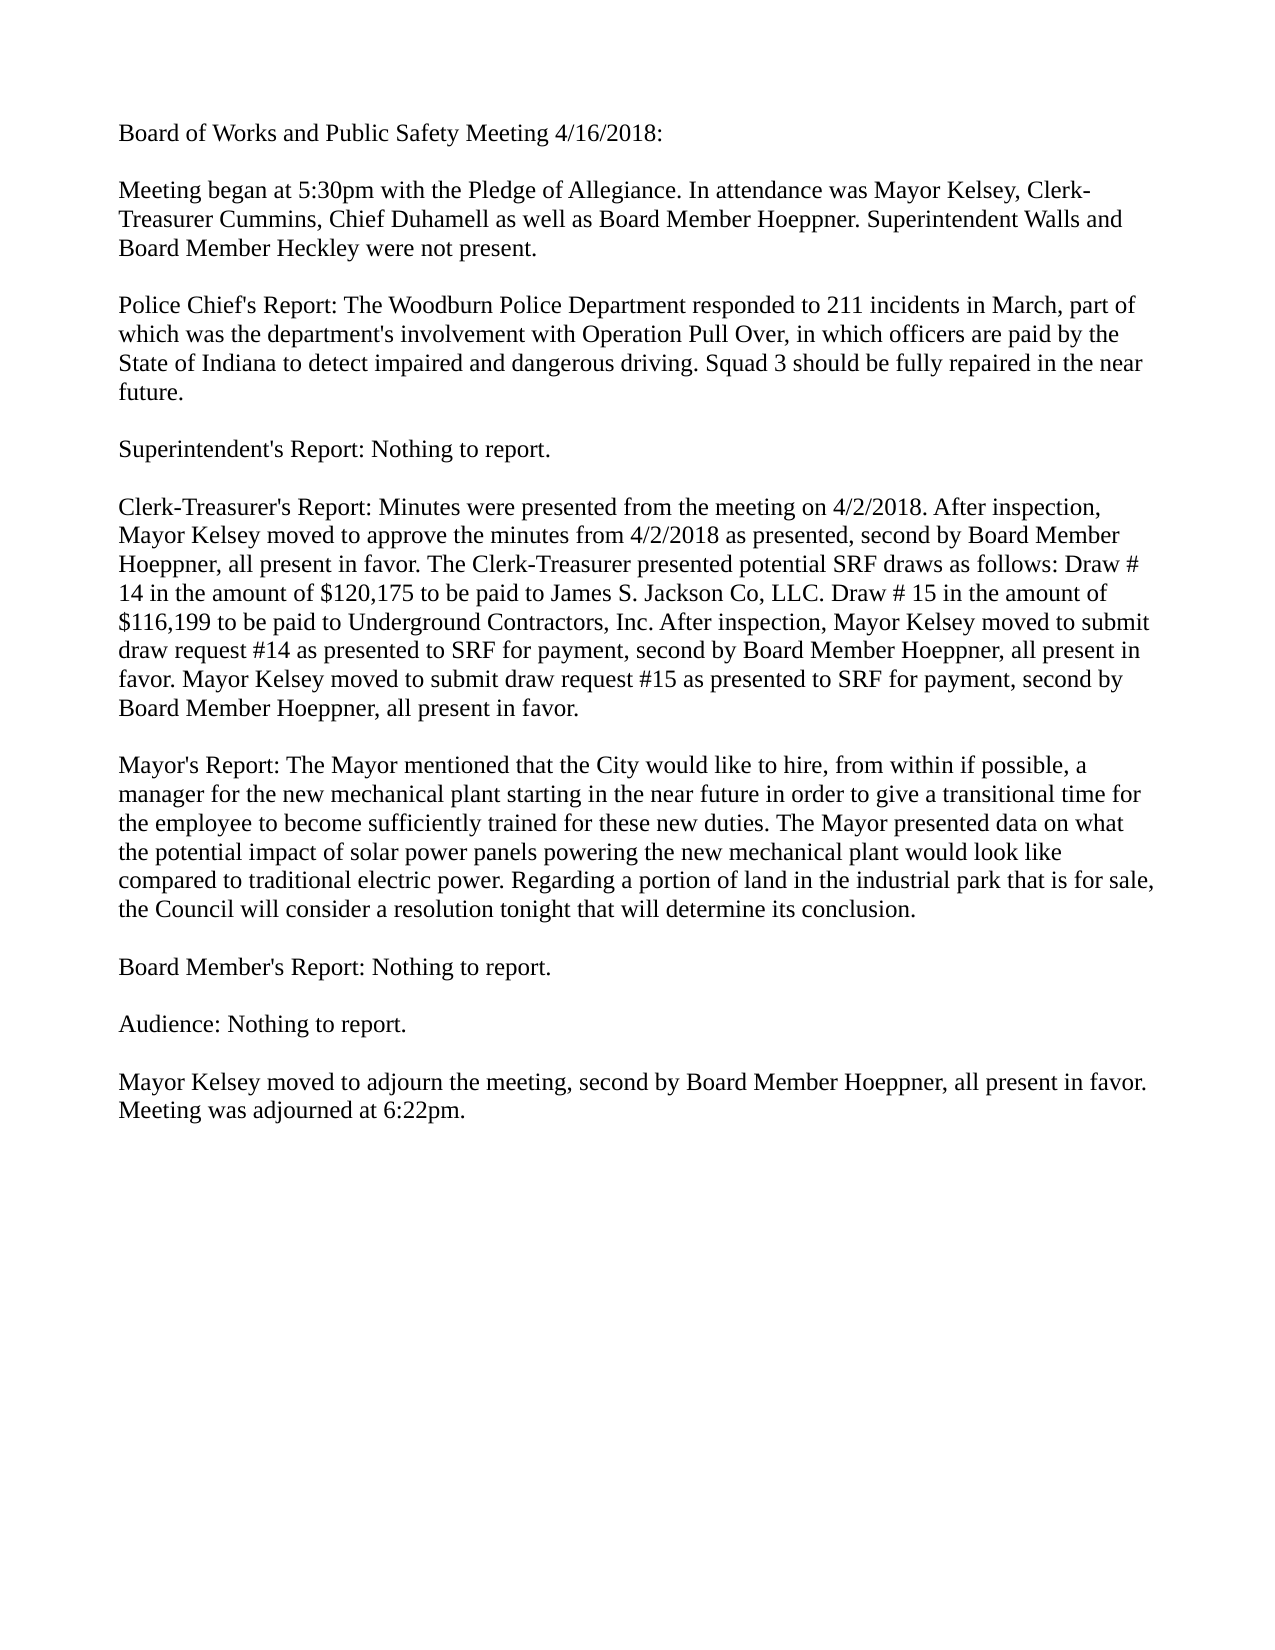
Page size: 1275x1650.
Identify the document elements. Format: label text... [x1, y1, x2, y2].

text Clerk-Treasurer's Report: Minutes were presented from the meeting on 4/2/2018. After inspection, Mayor Kelsey moved to approve the minutes from 4/2/2018 as presented, second by Board Member Hoeppner, all present in favor. The Clerk-Treasurer presented potential SRF draws as follows: Draw # 14 in the amount of $120,175 to be paid to James S. Jackson Co, LLC. Draw # 15 in the amount of $116,199 to be paid to Underground Contractors, Inc. After inspection, Mayor Kelsey moved to submit draw request #14 as presented to SRF for payment, second by Board Member Hoeppner, all present in favor. Mayor Kelsey moved to submit draw request #15 as presented to SRF for payment, second by Board Member Hoeppner, all present in favor. [118, 492, 1157, 722]
text Meeting began at 5:30pm with the Pledge of Allegiance. In attendance was Mayor Kelsey, Clerk-Treasurer Cummins, Chief Duhamell as well as Board Member Hoeppner. Superintendent Walls and Board Member Heckley were not present. [118, 176, 1157, 262]
text Mayor Kelsey moved to adjourn the meeting, second by Board Member Hoeppner, all present in favor. Meeting was adjourned at 6:22pm. [118, 1067, 1157, 1124]
text Audience: Nothing to report. [118, 1009, 1157, 1038]
text Board Member's Report: Nothing to report. [118, 952, 1157, 981]
text Police Chief's Report: The Woodburn Police Department responded to 211 incidents in March, part of which was the department's involvement with Operation Pull Over, in which officers are paid by the State of Indiana to detect impaired and dangerous driving. Squad 3 should be fully repaired in the near future. [118, 291, 1157, 406]
text Mayor's Report: The Mayor mentioned that the City would like to hire, from within if possible, a manager for the new mechanical plant starting in the near future in order to give a transitional time for the employee to become sufficiently trained for these new duties. The Mayor presented data on what the potential impact of solar power panels powering the new mechanical plant would look like compared to traditional electric power. Regarding a portion of land in the industrial park that is for sale, the Council will consider a resolution tonight that will determine its conclusion. [118, 751, 1157, 923]
text Superintendent's Report: Nothing to report. [118, 434, 1157, 463]
text Board of Works and Public Safety Meeting 4/16/2018: [118, 118, 1157, 147]
